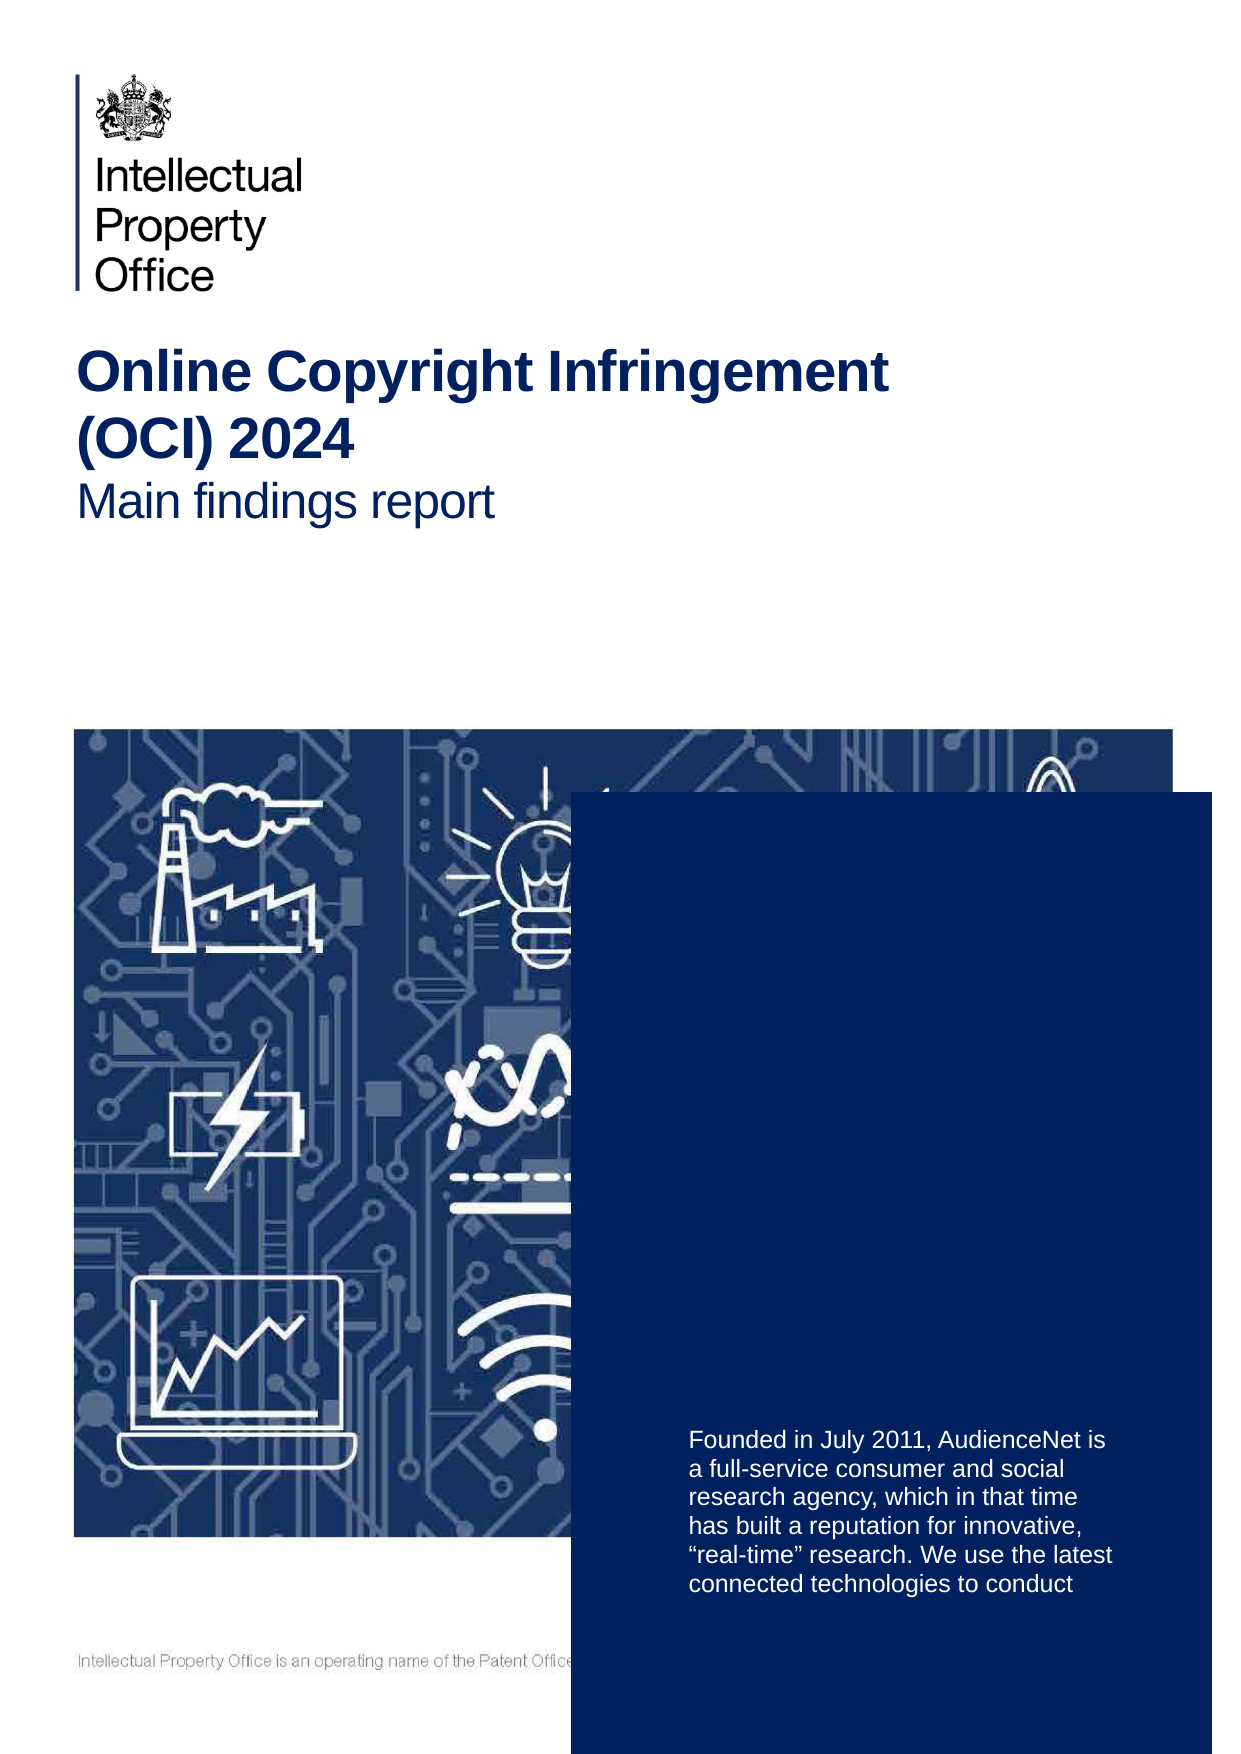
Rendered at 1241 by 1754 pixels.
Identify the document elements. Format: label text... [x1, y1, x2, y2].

title Main findings report [76, 471, 1007, 529]
title Online Copyright Infringement (OCI) 2024 [76, 337, 1007, 471]
